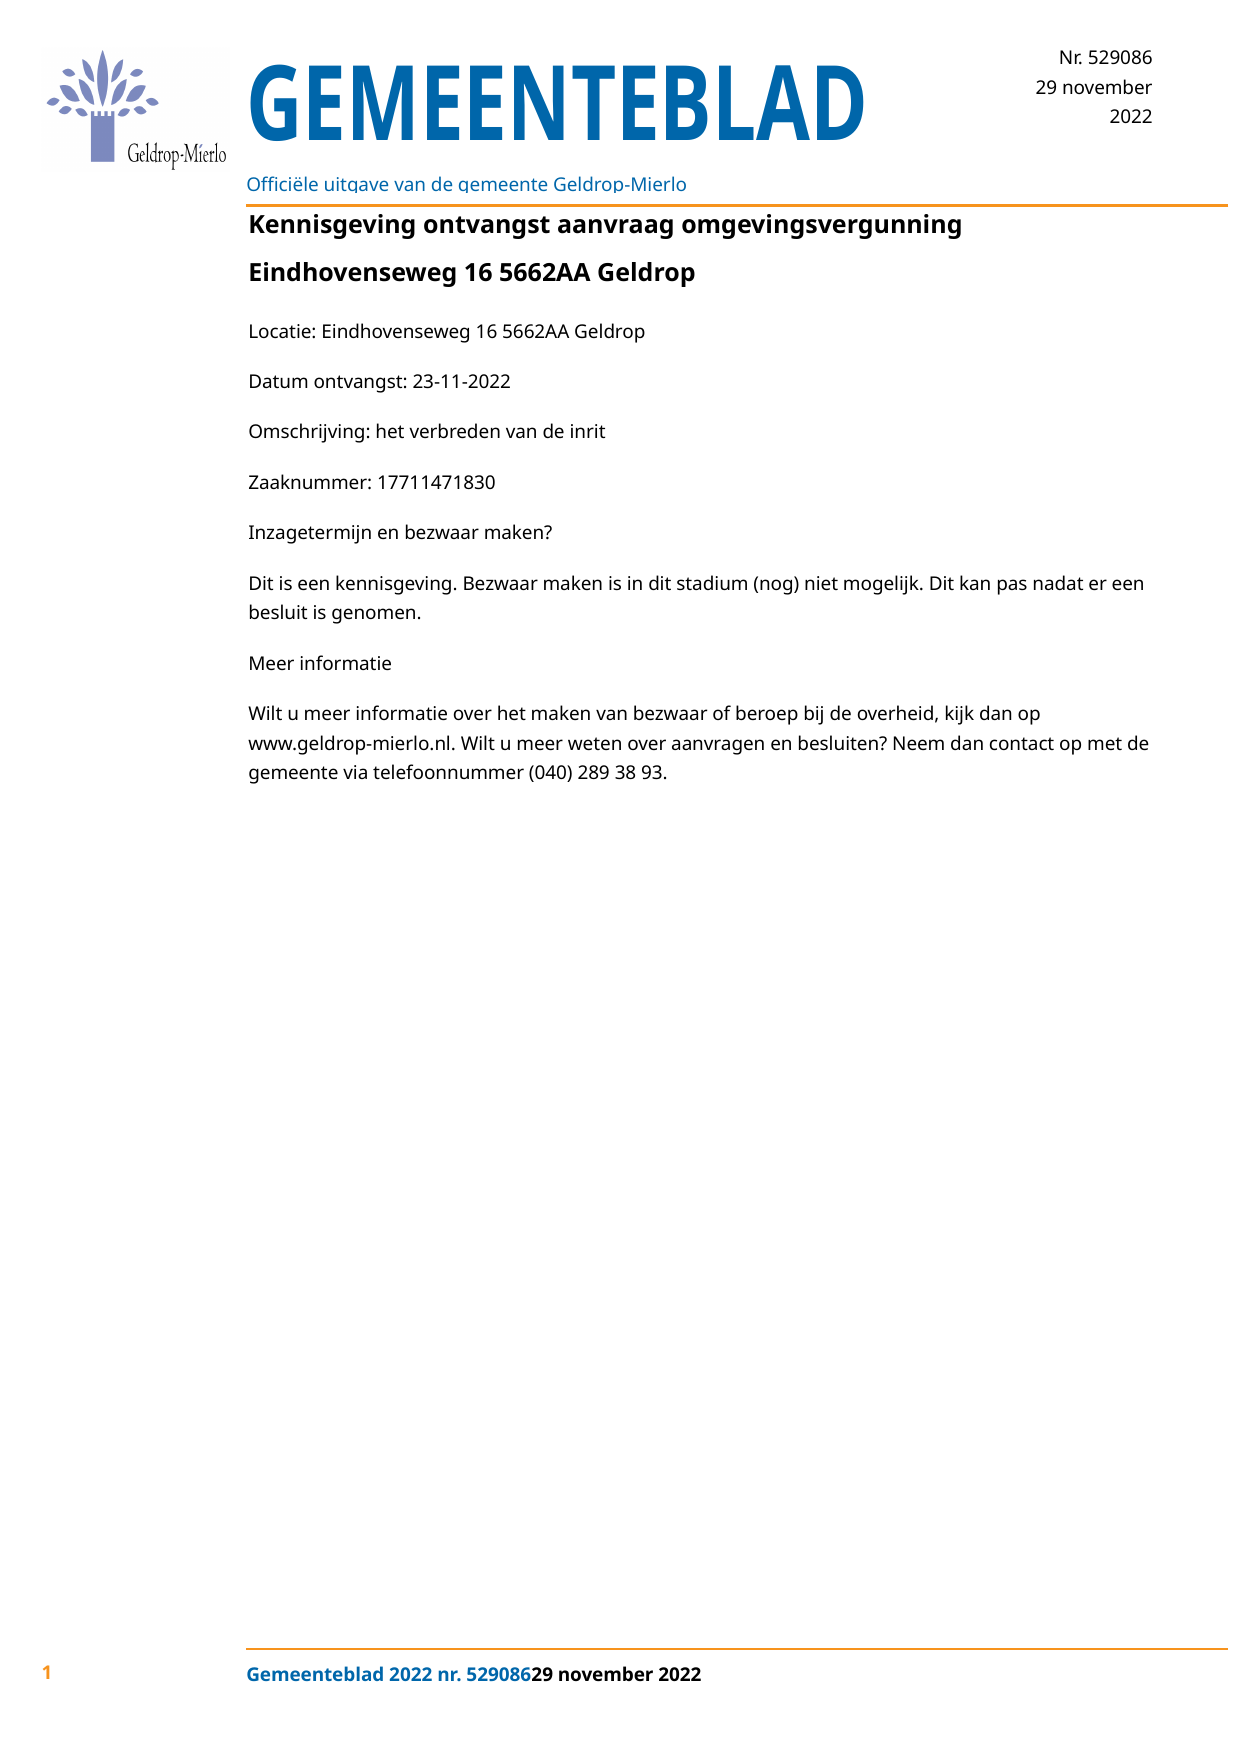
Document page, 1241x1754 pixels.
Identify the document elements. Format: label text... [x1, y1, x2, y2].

text Datum ontvangst: 23-11-2022 [248, 368, 1152, 394]
text Omschrijving: het verbreden van de inrit [248, 419, 1152, 444]
text Kennisgeving ontvangst aanvraag omgevingsvergunning Eindhovenseweg 16 5662AA Geldrop [248, 207, 1152, 288]
text Dit is een kennisgeving. Bezwaar maken is in dit stadium (nog) niet mogelijk. Dit kan pas nadat er een besluit is genomen. [248, 570, 1152, 625]
picture [41, 47, 231, 172]
text Meer informatie [248, 650, 1152, 676]
text Inzagetermijn en bezwaar maken? [248, 519, 1152, 545]
text Wilt u meer informatie over het maken van bezwaar of beroep bij de overheid, kijk dan op www.geldrop-mierlo.nl. Wilt u meer weten over aanvragen en besluiten? Neem dan contact op met de gemeente via telefoonnummer (040) 289 38 93. [248, 700, 1152, 785]
text Locatie: Eindhovenseweg 16 5662AA Geldrop [248, 318, 1152, 344]
text Zaaknummer: 17711471830 [248, 469, 1152, 495]
